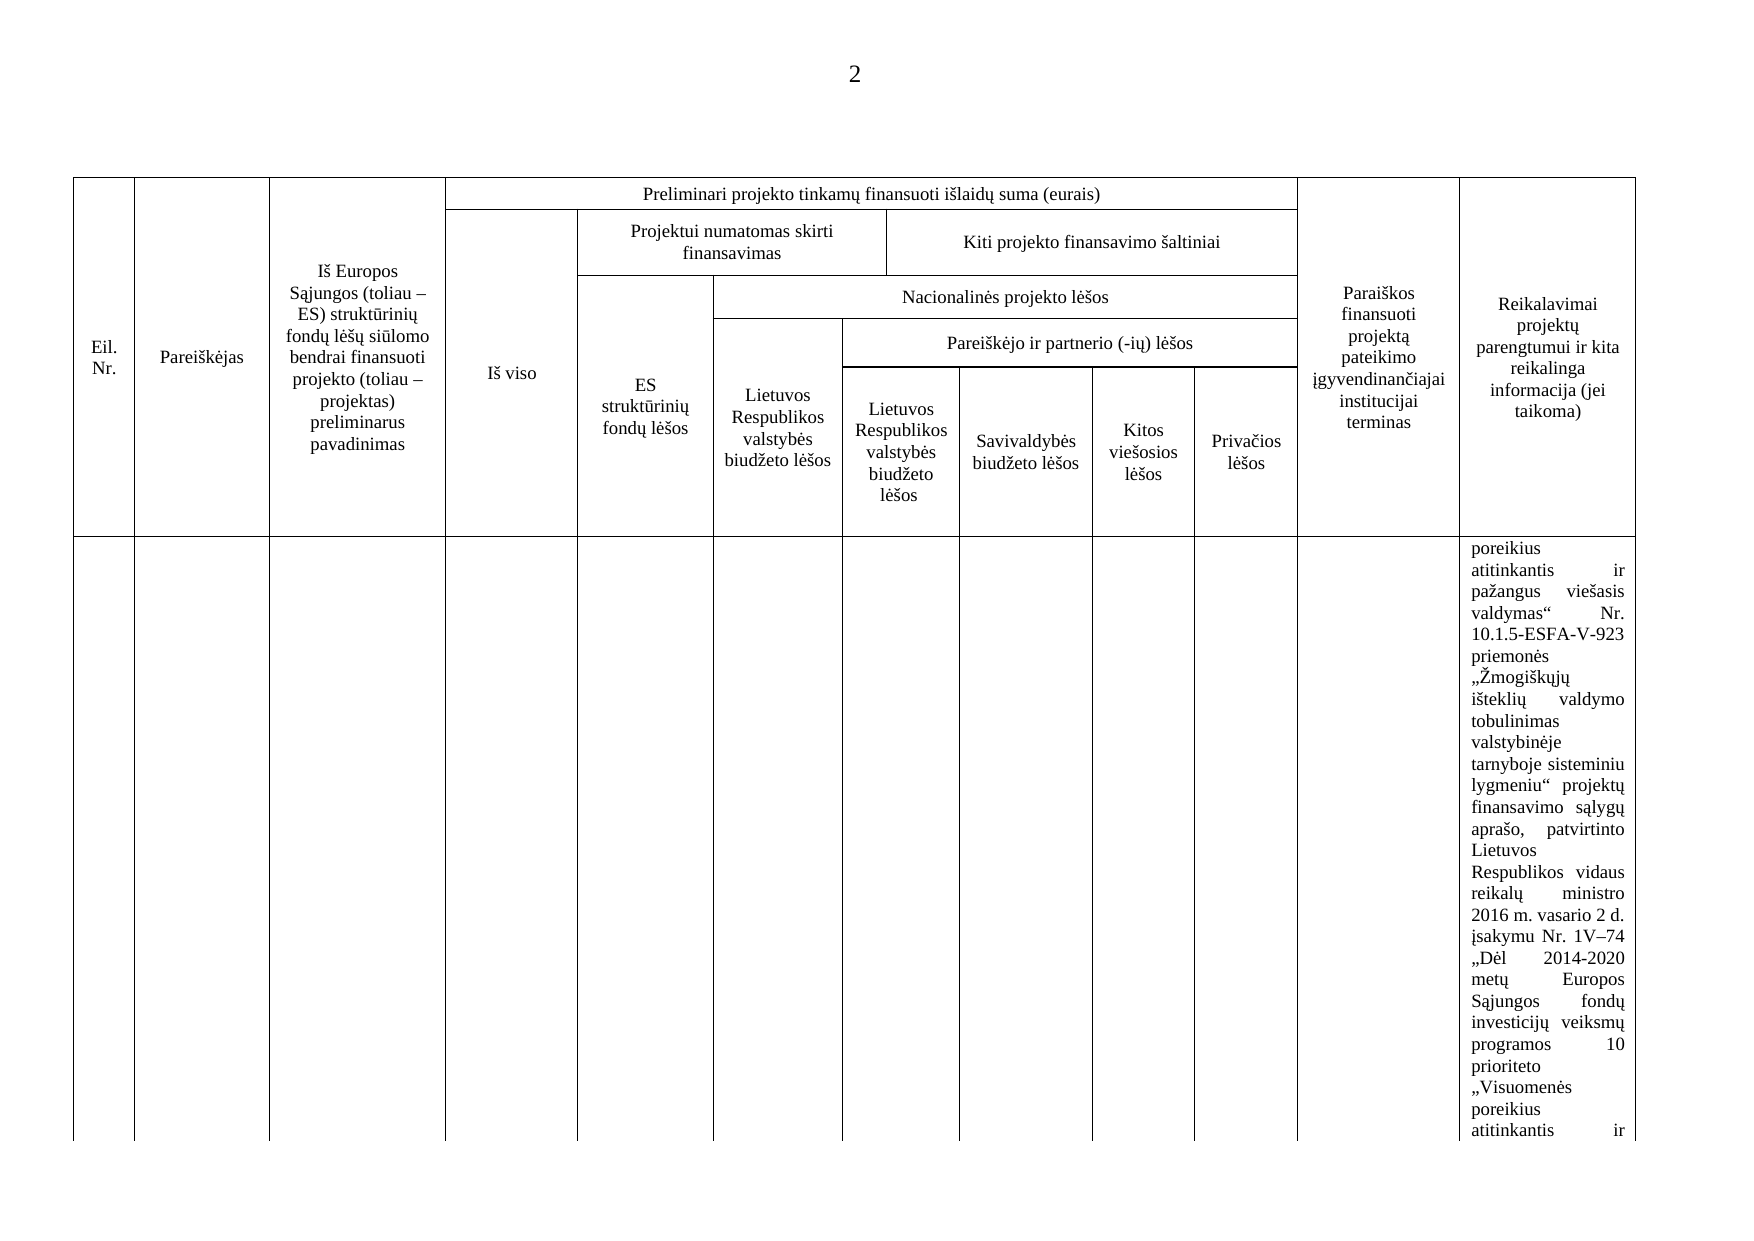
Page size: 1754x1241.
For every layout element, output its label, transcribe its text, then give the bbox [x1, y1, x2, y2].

table_cell Pareiškėjo ir partnerio (-ių) lėšos [843, 319, 1297, 366]
table_header Eil. Nr. [74, 178, 134, 536]
table_cell Kitos viešosios lėšos [1093, 368, 1194, 536]
table_cell poreikius atitinkantis ir pažangus viešasis valdymas“ Nr. 10.1.5-ESFA-V-923 priemonės „Žmogiškųjų išteklių valdymo tobulinimas valstybinėje tarnyboje sisteminiu lygmeniu“ projektų finansavimo sąlygų aprašo, patvirtinto Lietuvos Respublikos vidaus reikalų ministro 2016 m. vasario 2 d. įsakymu Nr. 1V–74 „Dėl 2014-2020 metų Europos Sąjungos fondų investicijų veiksmų programos 10 prioriteto „Visuomenės poreikius atitinkantis ir [1460, 537, 1635, 1141]
table_cell [135, 537, 269, 1141]
table_cell [270, 537, 445, 1141]
table_cell Privačios lėšos [1195, 368, 1297, 536]
table_cell Lietuvos Respublikos valstybės biudžeto lėšos [714, 319, 842, 536]
table_cell [578, 537, 713, 1141]
table_cell Lietuvos Respublikos valstybės biudžeto lėšos [843, 368, 959, 536]
table_header Preliminari projekto tinkamų finansuoti išlaidų suma (eurais) [446, 178, 1297, 208]
table_cell Kiti projekto finansavimo šaltiniai [887, 210, 1297, 274]
table_header Reikalavimai projektų parengtumui ir kita reikalinga informacija (jei taikoma) [1460, 178, 1635, 536]
table_cell Savivaldybės biudžeto lėšos [960, 368, 1092, 536]
table_cell [960, 537, 1092, 1141]
table_header Pareiškėjas [135, 178, 269, 536]
table_cell Projektui numatomas skirti finansavimas [578, 210, 886, 274]
table_header Iš Europos Sąjungos (toliau – ES) struktūrinių fondų lėšų siūlomo bendrai finansuoti projekto (toliau – projektas) preliminarus pavadinimas [270, 178, 445, 536]
table_cell Nacionalinės projekto lėšos [714, 276, 1297, 318]
table_cell [1195, 537, 1297, 1141]
table_cell Iš viso [446, 210, 577, 536]
table_cell [1298, 537, 1459, 1141]
table_cell [843, 537, 959, 1141]
table_header Paraiškos finansuoti projektą pateikimo įgyvendinančiajai institucijai terminas [1298, 178, 1459, 536]
table_cell [1093, 537, 1194, 1141]
table_cell [74, 537, 134, 1141]
table_cell [446, 537, 577, 1141]
table_cell [714, 537, 842, 1141]
table_cell ES struktūrinių fondų lėšos [578, 276, 713, 536]
